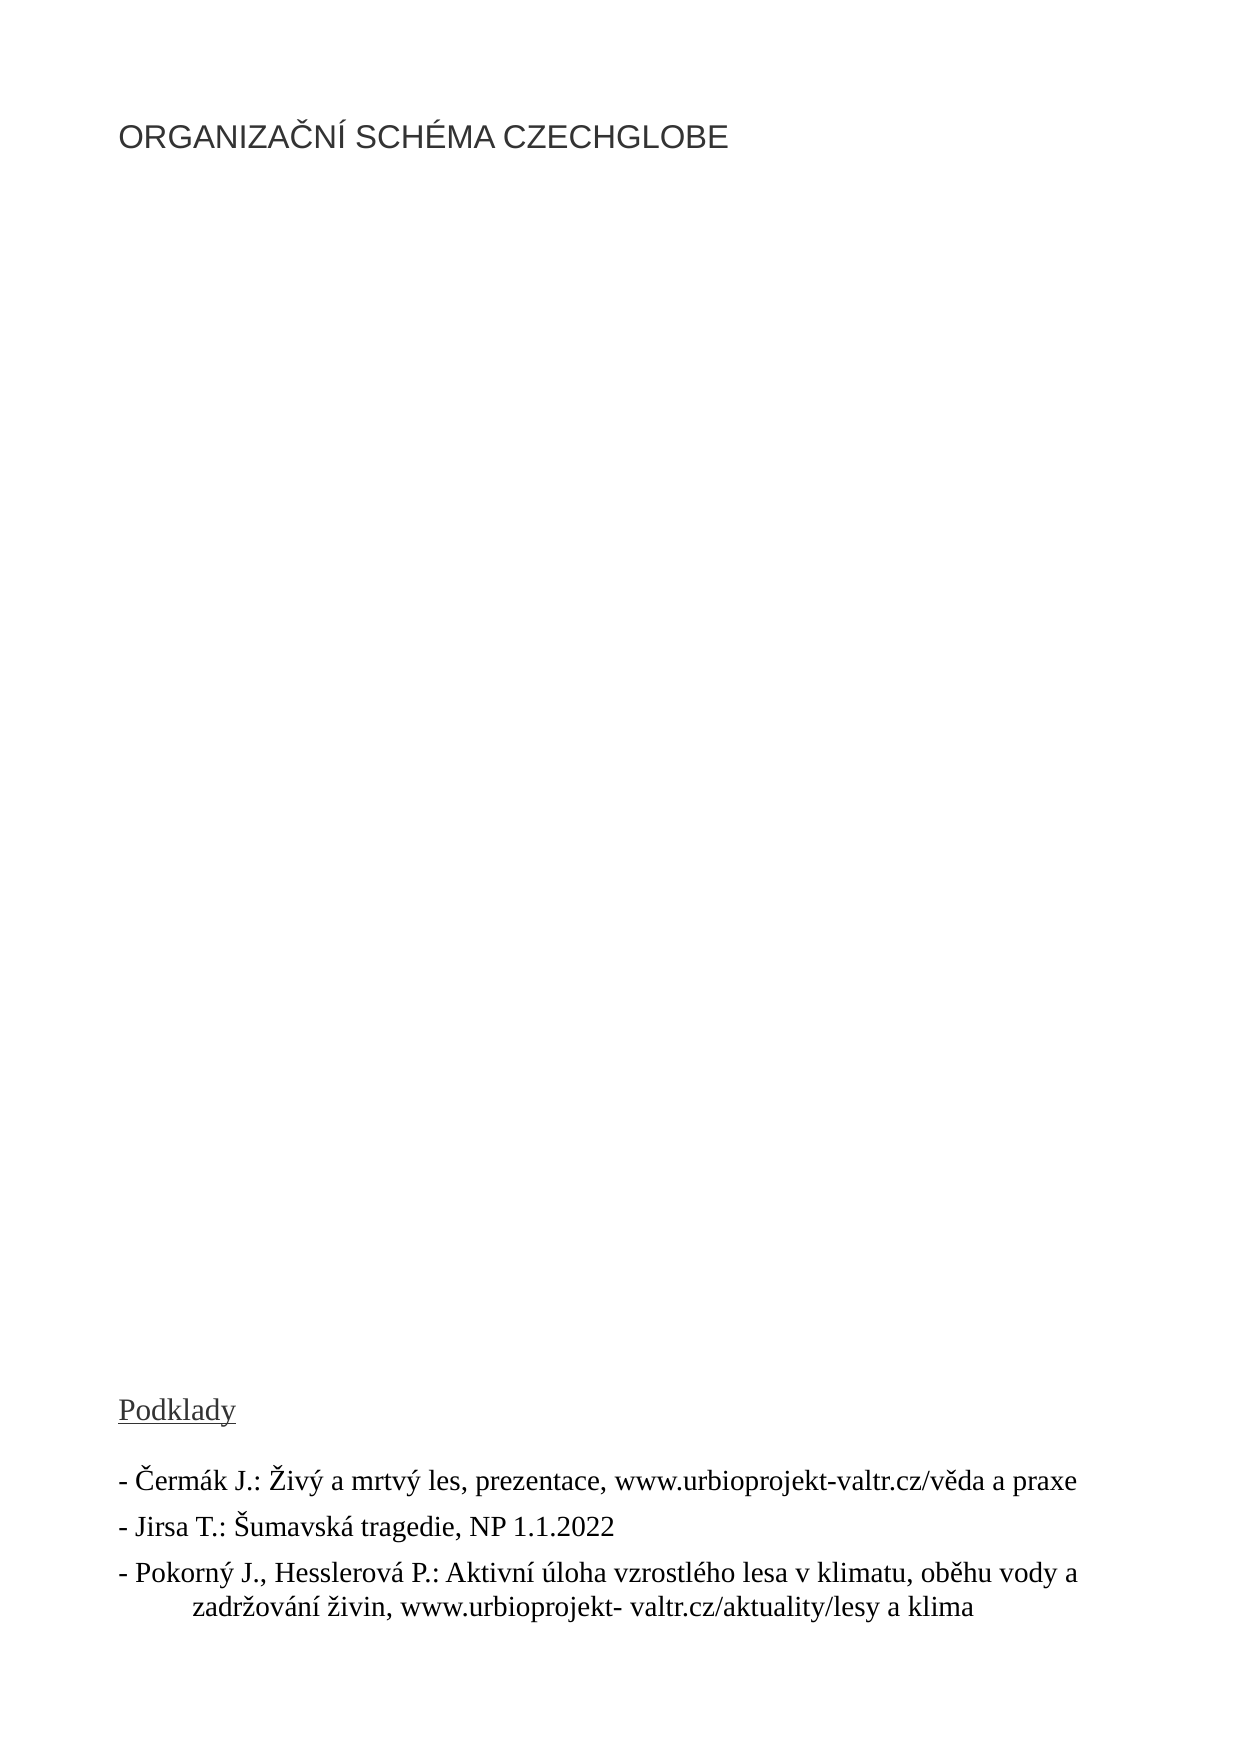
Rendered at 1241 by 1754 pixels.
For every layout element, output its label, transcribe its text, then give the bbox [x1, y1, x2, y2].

text - Pokorný J., Hesslerová P.: Aktivní úloha vzrostlého lesa v klimatu, oběhu vody a zadržování živin, www.urbioprojekt- valtr.cz/aktuality/lesy a klima [118, 1555, 1122, 1622]
subtitle ORGANIZAČNÍ SCHÉMA CZECHGLOBE [118, 118, 1122, 156]
text - Jirsa T.: Šumavská tragedie, NP 1.1.2022 [118, 1509, 1122, 1543]
text - Čermák J.: Živý a mrtvý les, prezentace, www.urbioprojekt-valtr.cz/věda a praxe [118, 1463, 1122, 1497]
text Podklady [118, 1391, 1122, 1427]
